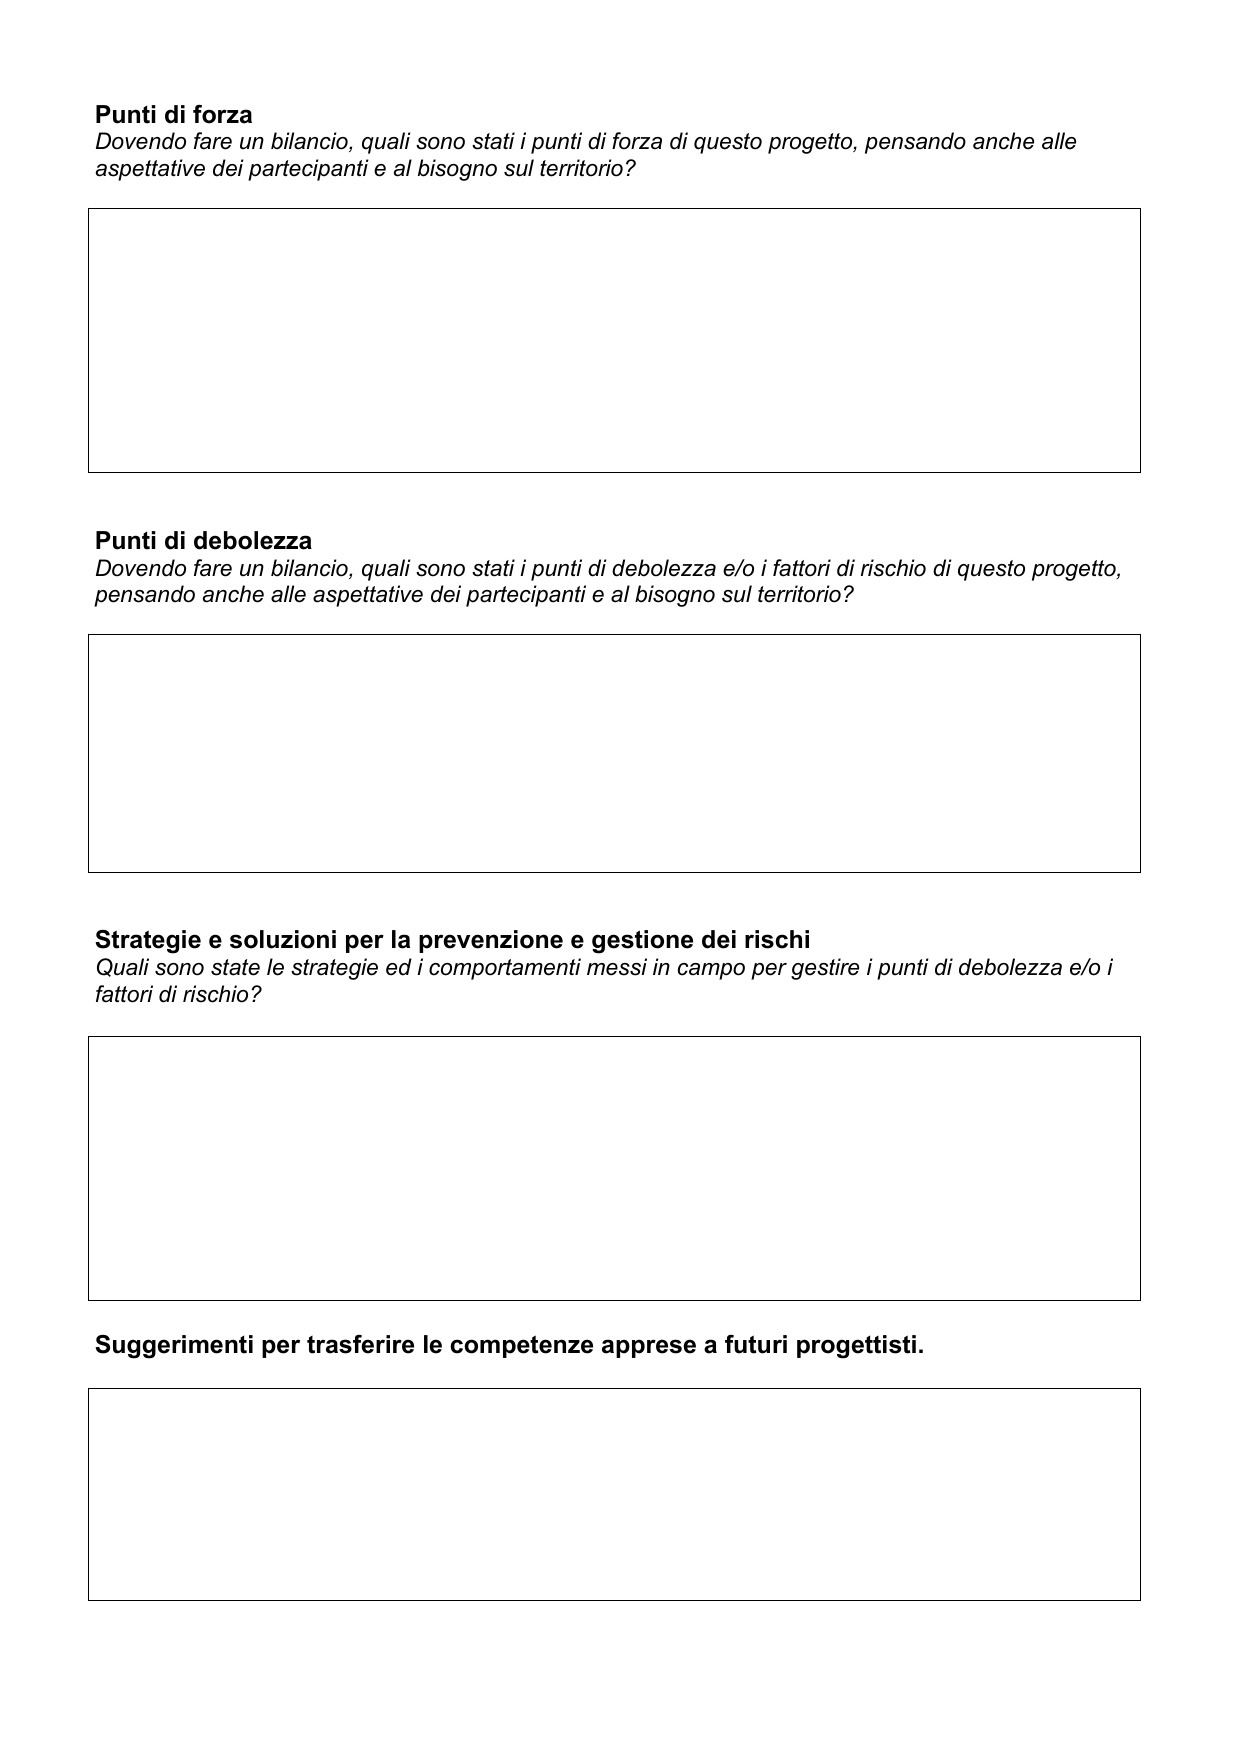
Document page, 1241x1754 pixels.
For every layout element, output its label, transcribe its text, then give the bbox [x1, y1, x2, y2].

text Strategie e soluzioni per la prevenzione e gestione dei rischi [94, 926, 1146, 954]
table_header [89, 1389, 1140, 1599]
table_header [89, 635, 1140, 872]
text Punti di forza [94, 99, 1146, 128]
table_header [89, 209, 1140, 472]
text Suggerimenti per trasferire le competenze apprese a futuri progettisti. [94, 1330, 1146, 1359]
text Dovendo fare un bilancio, quali sono stati i punti di forza di questo progetto, pensando anche alle aspettative dei partecipanti e al bisogno sul territorio? [94, 128, 1146, 181]
text Quali sono state le strategie ed i comportamenti messi in campo per gestire i punti di debolezza e/o i fattori di rischio? [94, 954, 1146, 1007]
text Dovendo fare un bilancio, quali sono stati i punti di debolezza e/o i fattori di rischio di questo progetto, pensando anche alle aspettative dei partecipanti e al bisogno sul territorio? [94, 554, 1146, 607]
text Punti di debolezza [94, 526, 1146, 554]
table_header [89, 1037, 1140, 1300]
